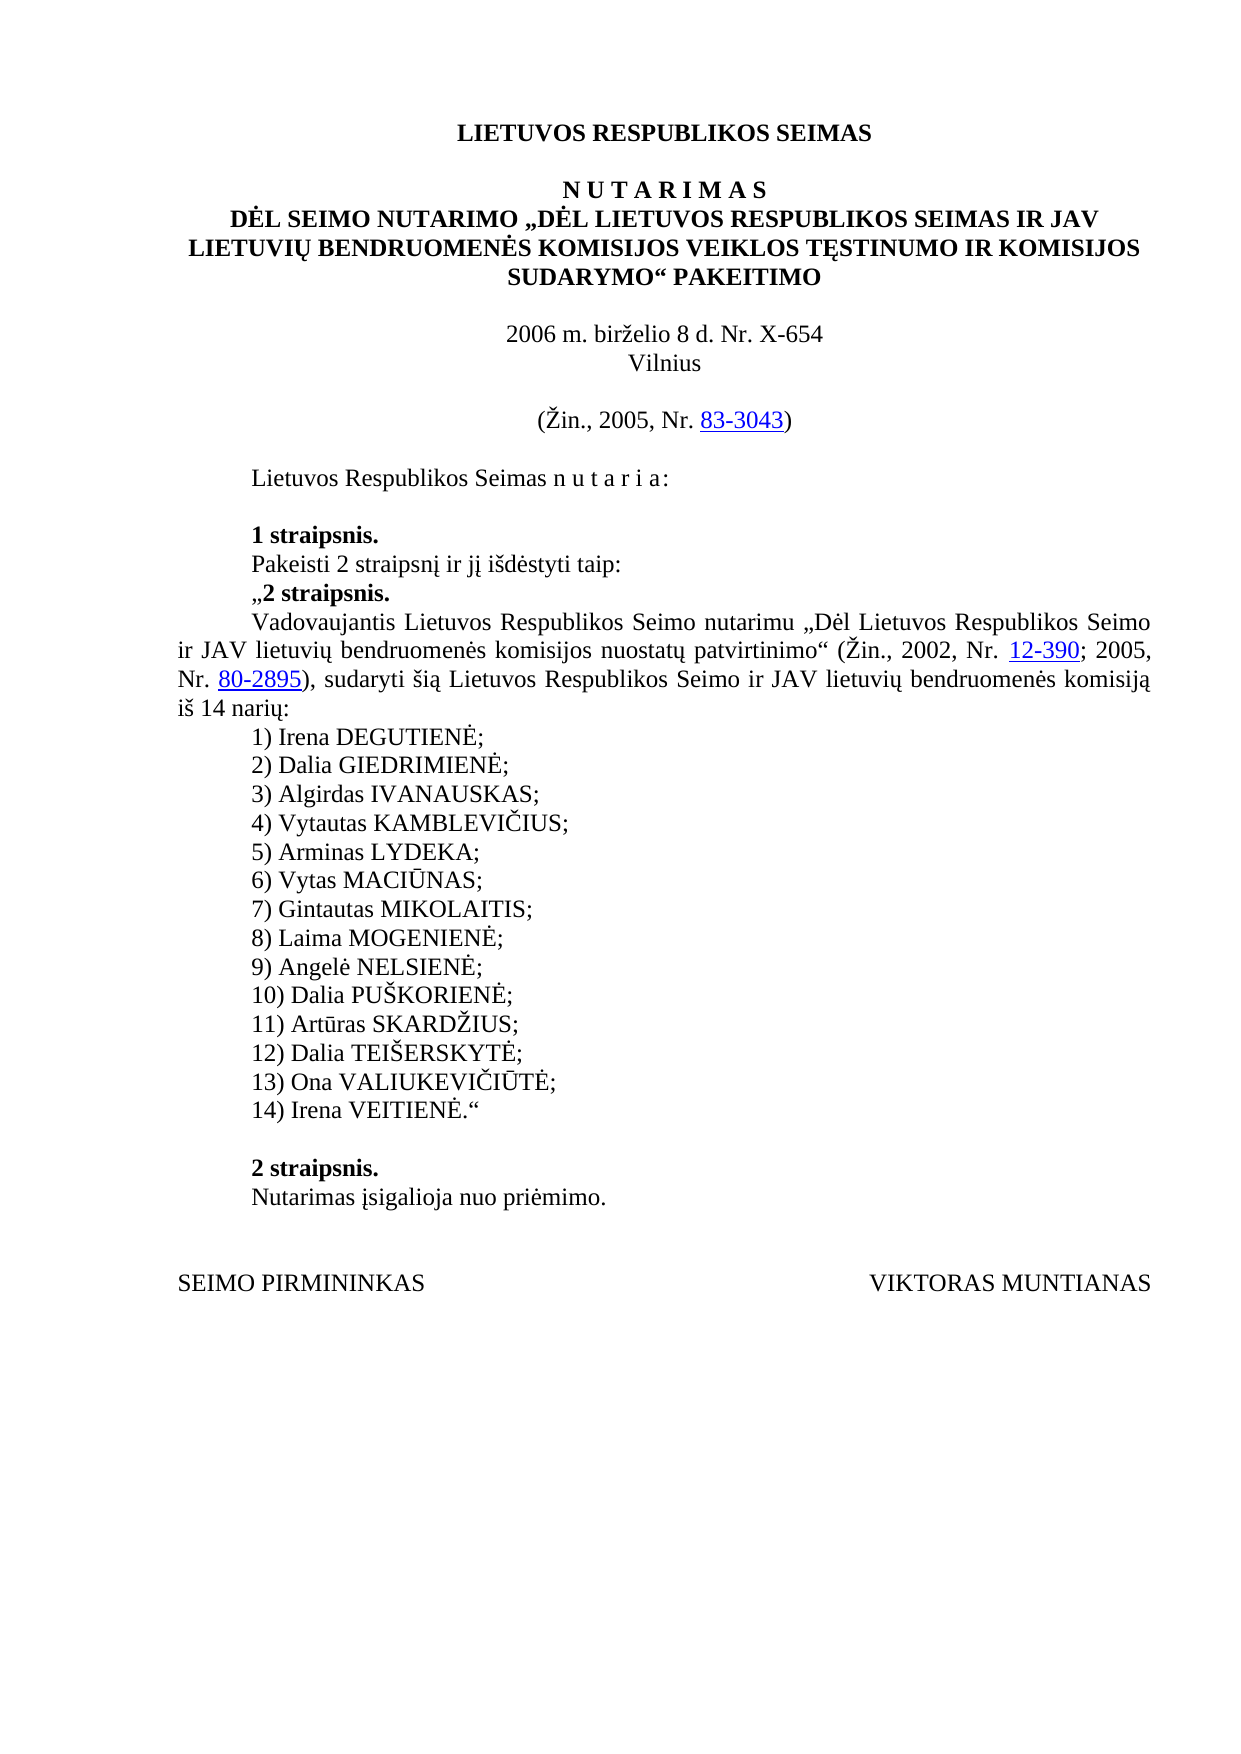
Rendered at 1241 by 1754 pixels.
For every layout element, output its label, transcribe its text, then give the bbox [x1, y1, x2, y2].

text 2 straipsnis. [177, 1153, 1152, 1182]
text DĖL SEIMO NUTARIMO „DĖL LIETUVOS RESPUBLIKOS SEIMAS IR JAV LIETUVIŲ BENDRUOMENĖS KOMISIJOS VEIKLOS TĘSTINUMO IR KOMISIJOS SUDARYMO“ PAKEITIMO [177, 204, 1152, 291]
text 1 straipsnis. [177, 521, 1152, 549]
text 4) Vytautas KAMBLEVIČIUS; [177, 808, 1152, 837]
text Pakeisti 2 straipsnį ir jį išdėstyti taip: [177, 549, 1152, 578]
text „2 straipsnis. [177, 578, 1152, 607]
text Nutarimas įsigalioja nuo priėmimo. [177, 1182, 1152, 1211]
text (Žin., 2005, Nr. 83-3043) [177, 406, 1152, 434]
text 2006 m. birželio 8 d. Nr. X-654 [177, 319, 1152, 348]
text 7) Gintautas MIKOLAITIS; [177, 894, 1152, 923]
text 10) Dalia PUŠKORIENĖ; [177, 981, 1152, 1009]
text 11) Artūras SKARDŽIUS; [177, 1009, 1152, 1038]
text Vilnius [177, 348, 1152, 377]
text Vadovaujantis Lietuvos Respublikos Seimo nutarimu „Dėl Lietuvos Respublikos Seimo ir JAV lietuvių bendruomenės komisijos nuostatų patvirtinimo“ (Žin., 2002, Nr. 12-390; 2005, Nr. 80-2895), sudaryti šią Lietuvos Respublikos Seimo ir JAV lietuvių bendruomenės komisiją iš 14 narių: [177, 607, 1152, 722]
text 14) Irena VEITIENĖ.“ [177, 1096, 1152, 1124]
text 6) Vytas MACIŪNAS; [177, 866, 1152, 894]
text N U T A R I M A S [177, 176, 1152, 204]
text 5) Arminas LYDEKA; [177, 837, 1152, 866]
text 1) Irena DEGUTIENĖ; [177, 722, 1152, 751]
text 8) Laima MOGENIENĖ; [177, 923, 1152, 952]
text 12) Dalia TEIŠERSKYTĖ; [177, 1038, 1152, 1067]
text 9) Angelė NELSIENĖ; [177, 952, 1152, 981]
text 13) Ona VALIUKEVIČIŪTĖ; [177, 1067, 1152, 1096]
text 3) Algirdas IVANAUSKAS; [177, 779, 1152, 808]
text SEIMO PIRMININKAS VIKTORAS MUNTIANAS [177, 1268, 1152, 1297]
text 2) Dalia GIEDRIMIENĖ; [177, 751, 1152, 779]
text Lietuvos Respublikos Seimas nutaria: [177, 463, 1152, 492]
text LIETUVOS RESPUBLIKOS SEIMAS [177, 118, 1152, 147]
